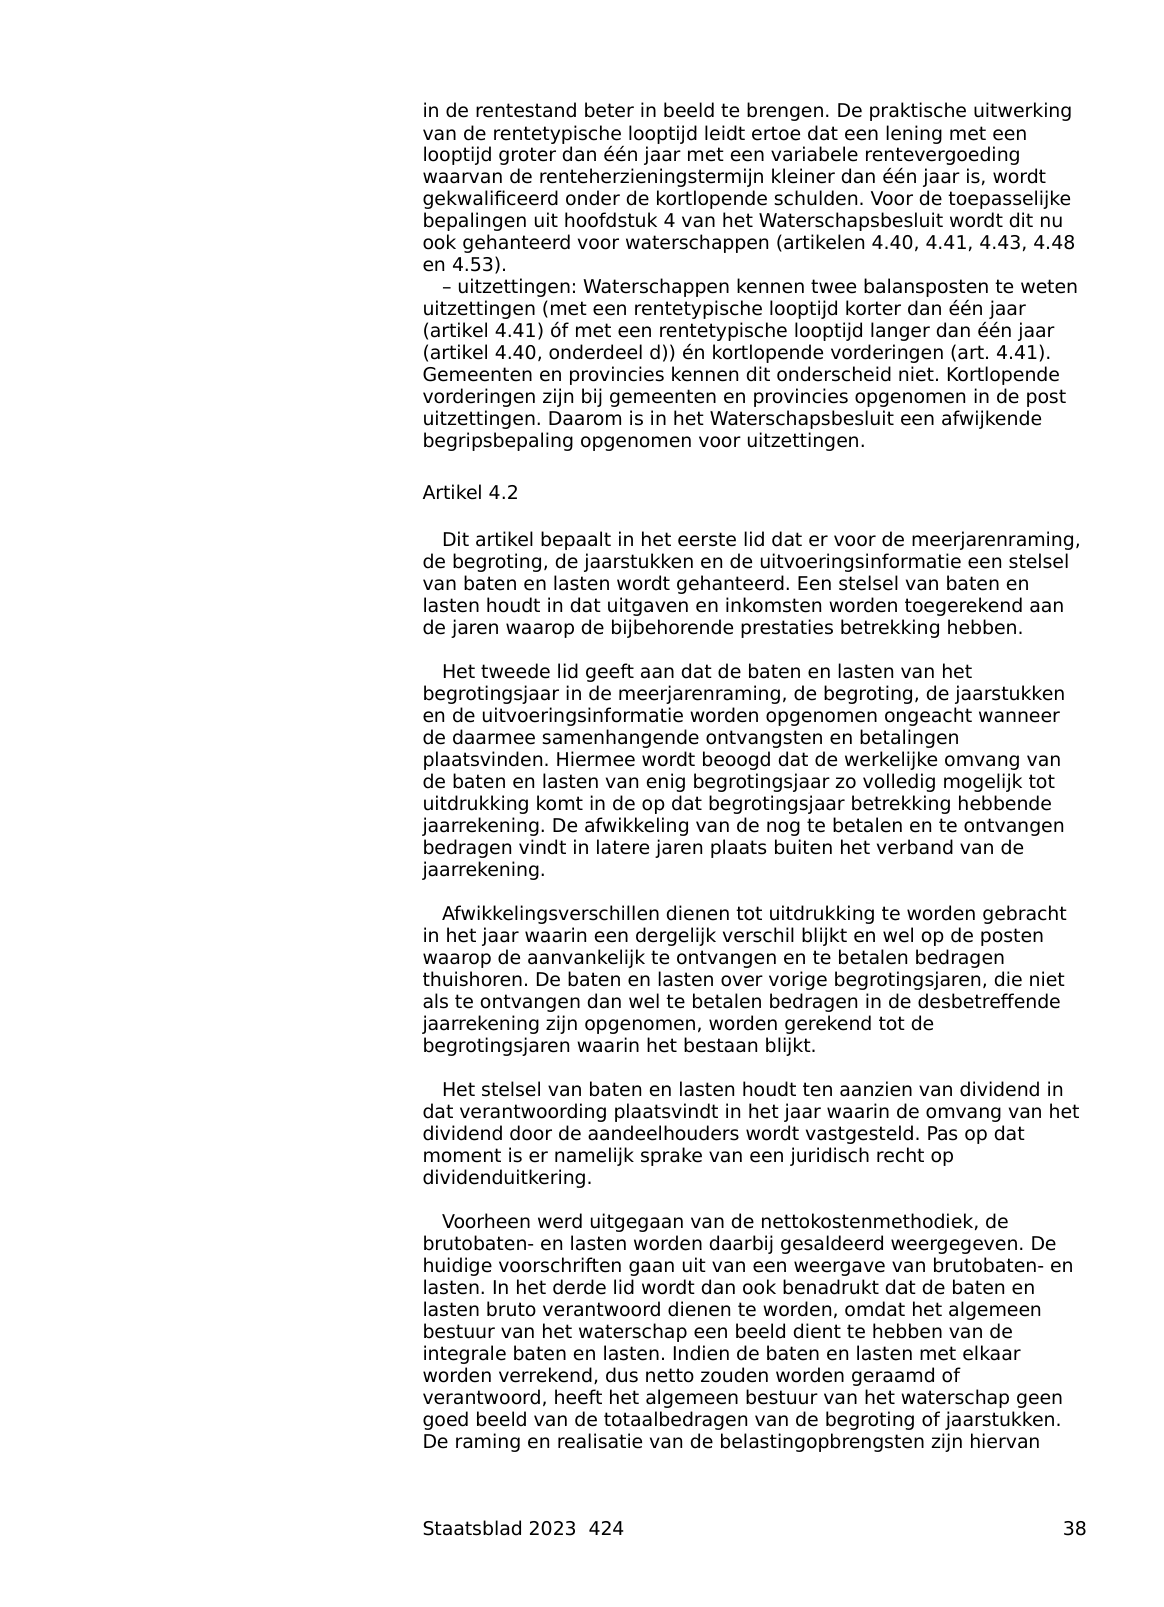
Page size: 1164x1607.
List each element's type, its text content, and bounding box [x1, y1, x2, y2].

text – uitzettingen: Waterschappen kennen twee balansposten te weten uitzettingen (met een rentetypische looptijd korter dan één jaar (artikel 4.41) óf met een rentetypische looptijd langer dan één jaar (artikel 4.40, onderdeel d)) én kortlopende vorderingen (art. 4.41). Gemeenten en provincies kennen dit onderscheid niet. Kortlopende vorderingen zijn bij gemeenten en provincies opgenomen in de post uitzettingen. Daarom is in het Waterschapsbesluit een afwijkende begripsbepaling opgenomen voor uitzettingen. [422, 276, 1087, 452]
text Het stelsel van baten en lasten houdt ten aanzien van dividend in dat verantwoording plaatsvindt in het jaar waarin de omvang van het dividend door de aandeelhouders wordt vastgesteld. Pas op dat moment is er namelijk sprake van een juridisch recht op dividenduitkering. [422, 1079, 1087, 1189]
text Dit artikel bepaalt in het eerste lid dat er voor de meerjarenraming, de begroting, de jaarstukken en de uitvoeringsinformatie een stelsel van baten en lasten wordt gehanteerd. Een stelsel van baten en lasten houdt in dat uitgaven en inkomsten worden toegerekend aan de jaren waarop de bijbehorende prestaties betrekking hebben. [422, 529, 1087, 639]
text Afwikkelingsverschillen dienen tot uitdrukking te worden gebracht in het jaar waarin een dergelijk verschil blijkt en wel op de posten waarop de aanvankelijk te ontvangen en te betalen bedragen thuishoren. De baten en lasten over vorige begrotingsjaren, die niet als te ontvangen dan wel te betalen bedragen in de desbetreffende jaarrekening zijn opgenomen, worden gerekend tot de begrotingsjaren waarin het bestaan blijkt. [422, 903, 1087, 1057]
subtitle Artikel 4.2 [422, 482, 1087, 504]
text in de rentestand beter in beeld te brengen. De praktische uitwerking van de rentetypische looptijd leidt ertoe dat een lening met een looptijd groter dan één jaar met een variabele rentevergoeding waarvan de renteherzieningstermijn kleiner dan één jaar is, wordt gekwalificeerd onder de kortlopende schulden. Voor de toepasselijke bepalingen uit hoofdstuk 4 van het Waterschapsbesluit wordt dit nu ook gehanteerd voor waterschappen (artikelen 4.40, 4.41, 4.43, 4.48 en 4.53). [422, 100, 1087, 276]
text Voorheen werd uitgegaan van de nettokostenmethodiek, de brutobaten- en lasten worden daarbij gesaldeerd weergegeven. De huidige voorschriften gaan uit van een weergave van brutobaten- en lasten. In het derde lid wordt dan ook benadrukt dat de baten en lasten bruto verantwoord dienen te worden, omdat het algemeen bestuur van het waterschap een beeld dient te hebben van de integrale baten en lasten. Indien de baten en lasten met elkaar worden verrekend, dus netto zouden worden geraamd of verantwoord, heeft het algemeen bestuur van het waterschap geen goed beeld van de totaalbedragen van de begroting of jaarstukken. De raming en realisatie van de belastingopbrengsten zijn hiervan [422, 1211, 1087, 1453]
text Het tweede lid geeft aan dat de baten en lasten van het begrotingsjaar in de meerjarenraming, de begroting, de jaarstukken en de uitvoeringsinformatie worden opgenomen ongeacht wanneer de daarmee samenhangende ontvangsten en betalingen plaatsvinden. Hiermee wordt beoogd dat de werkelijke omvang van de baten en lasten van enig begrotingsjaar zo volledig mogelijk tot uitdrukking komt in de op dat begrotingsjaar betrekking hebbende jaarrekening. De afwikkeling van de nog te betalen en te ontvangen bedragen vindt in latere jaren plaats buiten het verband van de jaarrekening. [422, 661, 1087, 881]
